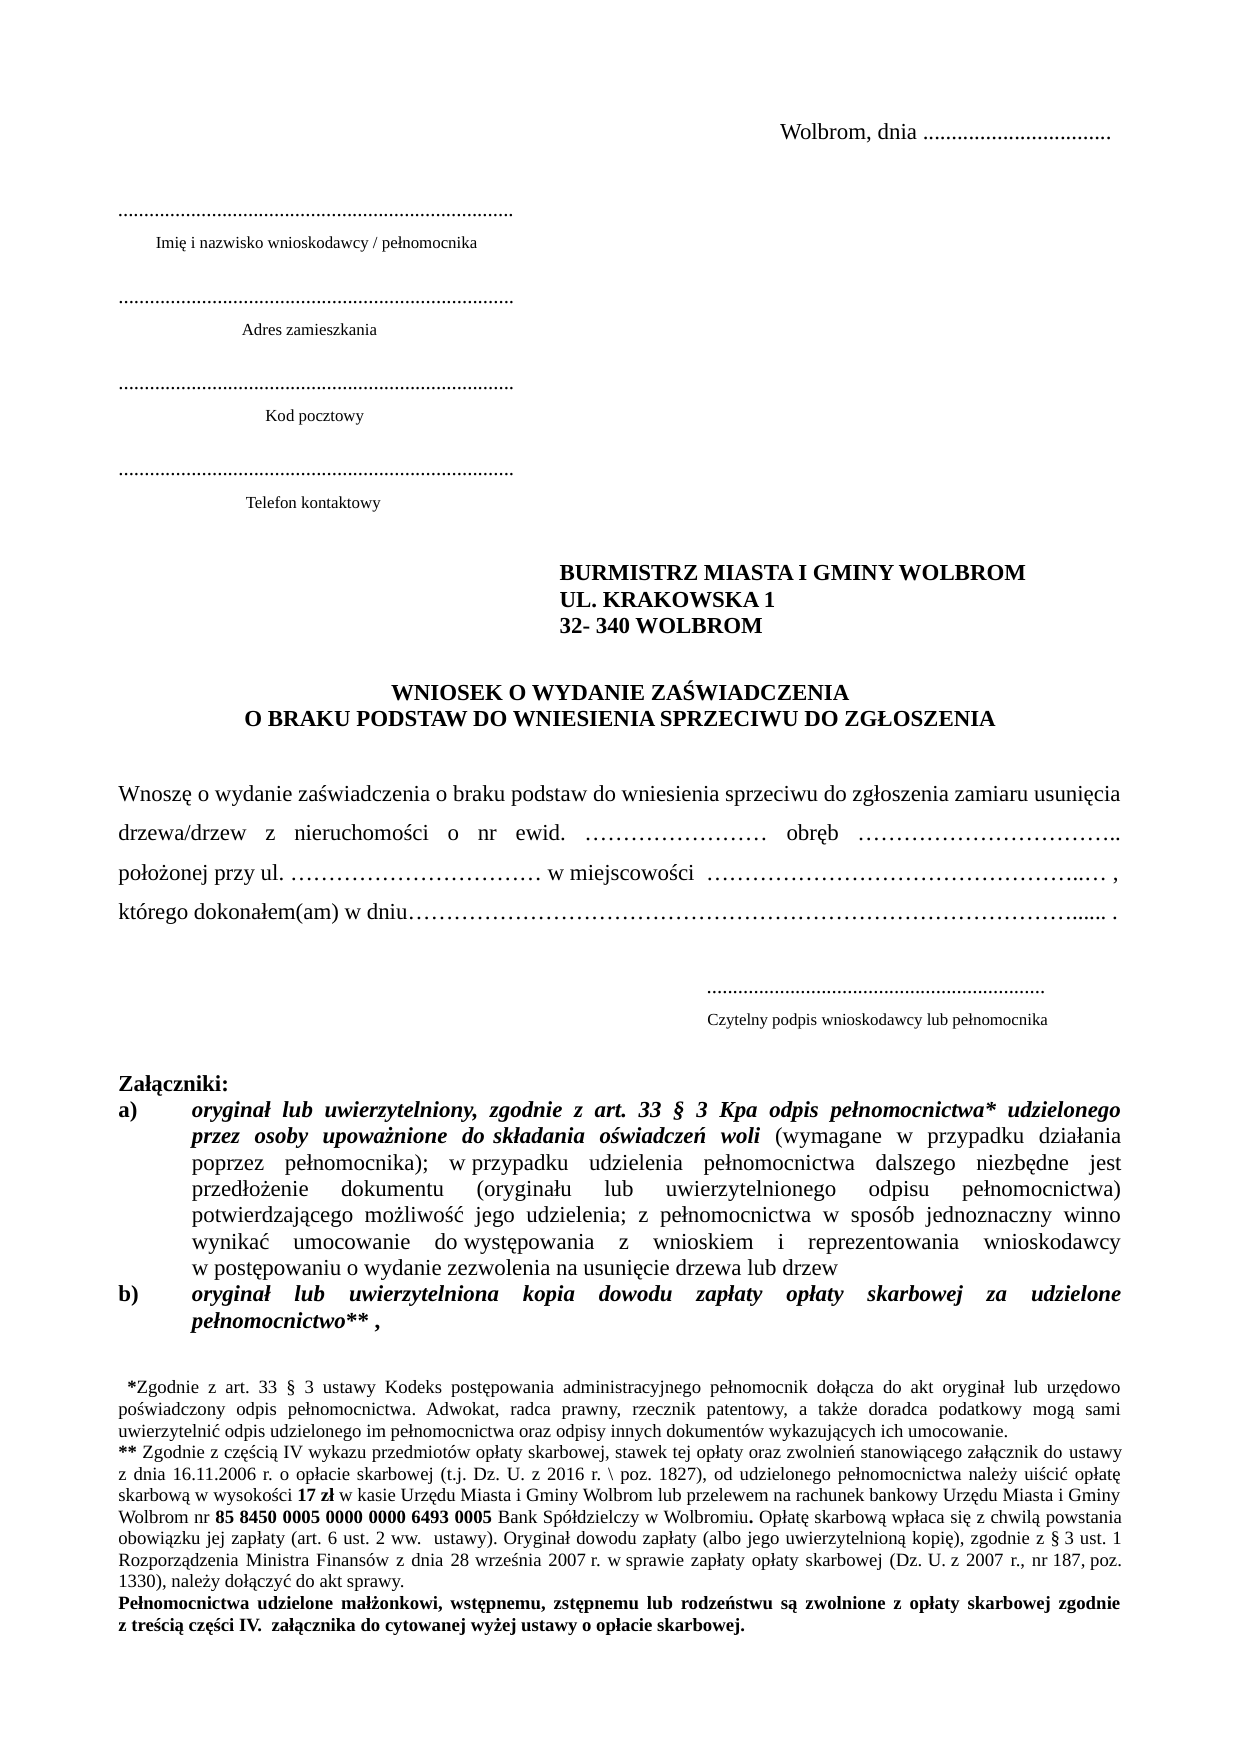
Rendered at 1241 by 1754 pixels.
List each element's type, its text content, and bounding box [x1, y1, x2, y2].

list a) oryginał lub uwierzytelniony, zgodnie z art. 33 § 3 Kpa odpis pełnomocnictwa* udzielonego przez osoby upoważnione do składania oświadczeń woli (wymagane w przypadku działania poprzez pełnomocnika); w przypadku udzielenia pełnomocnictwa dalszego niezbędne jest przedłożenie dokumentu (oryginału lub uwierzytelnionego odpisu pełnomocnictwa) potwierdzającego możliwość jego udzielenia; z pełnomocnictwa w sposób jednoznaczny winno wynikać umocowanie do występowania z wnioskiem i reprezentowania wnioskodawcy w postępowaniu o wydanie zezwolenia na usunięcie drzewa lub drzew [118, 1096, 1122, 1281]
text Adres zamieszkania [118, 319, 1122, 353]
text Kod pocztowy [118, 406, 1122, 439]
text ............................................................................ [118, 456, 1122, 480]
text ............................................................................ [118, 283, 1122, 308]
text Imię i nazwisko wnioskodawcy / pełnomocnika [118, 233, 1122, 267]
text UL. KRAKOWSKA 1 [118, 586, 1122, 612]
text którego dokonałem(am) w dniu……………………………………………………………………………...... . [118, 898, 1122, 924]
text ................................................................. [118, 974, 1122, 998]
text ** Zgodnie z częścią IV wykazu przedmiotów opłaty skarbowej, stawek tej opłaty oraz zwolnień stanowiącego załącznik do ustawy z dnia 16.11.2006 r. o opłacie skarbowej (t.j. Dz. U. z 2016 r. \ poz. 1827), od udzielonego pełnomocnictwa należy uiścić opłatę skarbową w wysokości 17 zł w kasie Urzędu Miasta i Gminy Wolbrom lub przelewem na rachunek bankowy Urzędu Miasta i Gminy Wolbrom nr 85 8450 0005 0000 0000 6493 0005 Bank Spółdzielczy w Wolbromiu. Opłatę skarbową wpłaca się z chwilą powstania obowiązku jej zapłaty (art. 6 ust. 2 ww. ustawy). Oryginał dowodu zapłaty (albo jego uwierzytelnioną kopię), zgodnie z § 3 ust. 1 Rozporządzenia Ministra Finansów z dnia 28 września 2007 r. w sprawie zapłaty opłaty skarbowej (Dz. U. z 2007 r., nr 187, poz. 1330), należy dołączyć do akt sprawy. [118, 1441, 1122, 1592]
text WNIOSEK O WYDANIE ZAŚWIADCZENIA O BRAKU PODSTAW DO WNIESIENIA SPRZECIWU DO ZGŁOSZENIA [118, 679, 1122, 732]
text Wolbrom, dnia ................................. [118, 118, 1122, 144]
text BURMISTRZ MIASTA I GMINY WOLBROM [118, 559, 1122, 586]
list b) oryginał lub uwierzytelniona kopia dowodu zapłaty opłaty skarbowej za udzielone pełnomocnictwo** , [118, 1281, 1122, 1333]
text Czytelny podpis wnioskodawcy lub pełnomocnika [339, 1010, 1122, 1043]
text Telefon kontaktowy [118, 492, 1122, 526]
text Pełnomocnictwa udzielone małżonkowi, wstępnemu, zstępnemu lub rodzeństwu są zwolnione z opłaty skarbowej zgodnie z treścią części IV. załącznika do cytowanej wyżej ustawy o opłacie skarbowej. [118, 1592, 1122, 1635]
text Wnoszę o wydanie zaświadczenia o braku podstaw do wniesienia sprzeciwu do zgłoszenia zamiaru usunięcia drzewa/drzew z nieruchomości o nr ewid. …………………… obręb …………………………….. położonej przy ul. …………………………… w miejscowości …………………………………………..… , [118, 780, 1122, 885]
text *Zgodnie z art. 33 § 3 ustawy Kodeks postępowania administracyjnego pełnomocnik dołącza do akt oryginał lub urzędowo poświadczony odpis pełnomocnictwa. Adwokat, radca prawny, rzecznik patentowy, a także doradca podatkowy mogą sami uwierzytelnić odpis udzielonego im pełnomocnictwa oraz odpisy innych dokumentów wykazujących ich umocowanie. [118, 1376, 1122, 1441]
text ............................................................................ [118, 197, 1122, 221]
text Załączniki: [118, 1070, 1122, 1096]
text 32- 340 WOLBROM [118, 612, 1122, 638]
text ............................................................................ [118, 370, 1122, 394]
